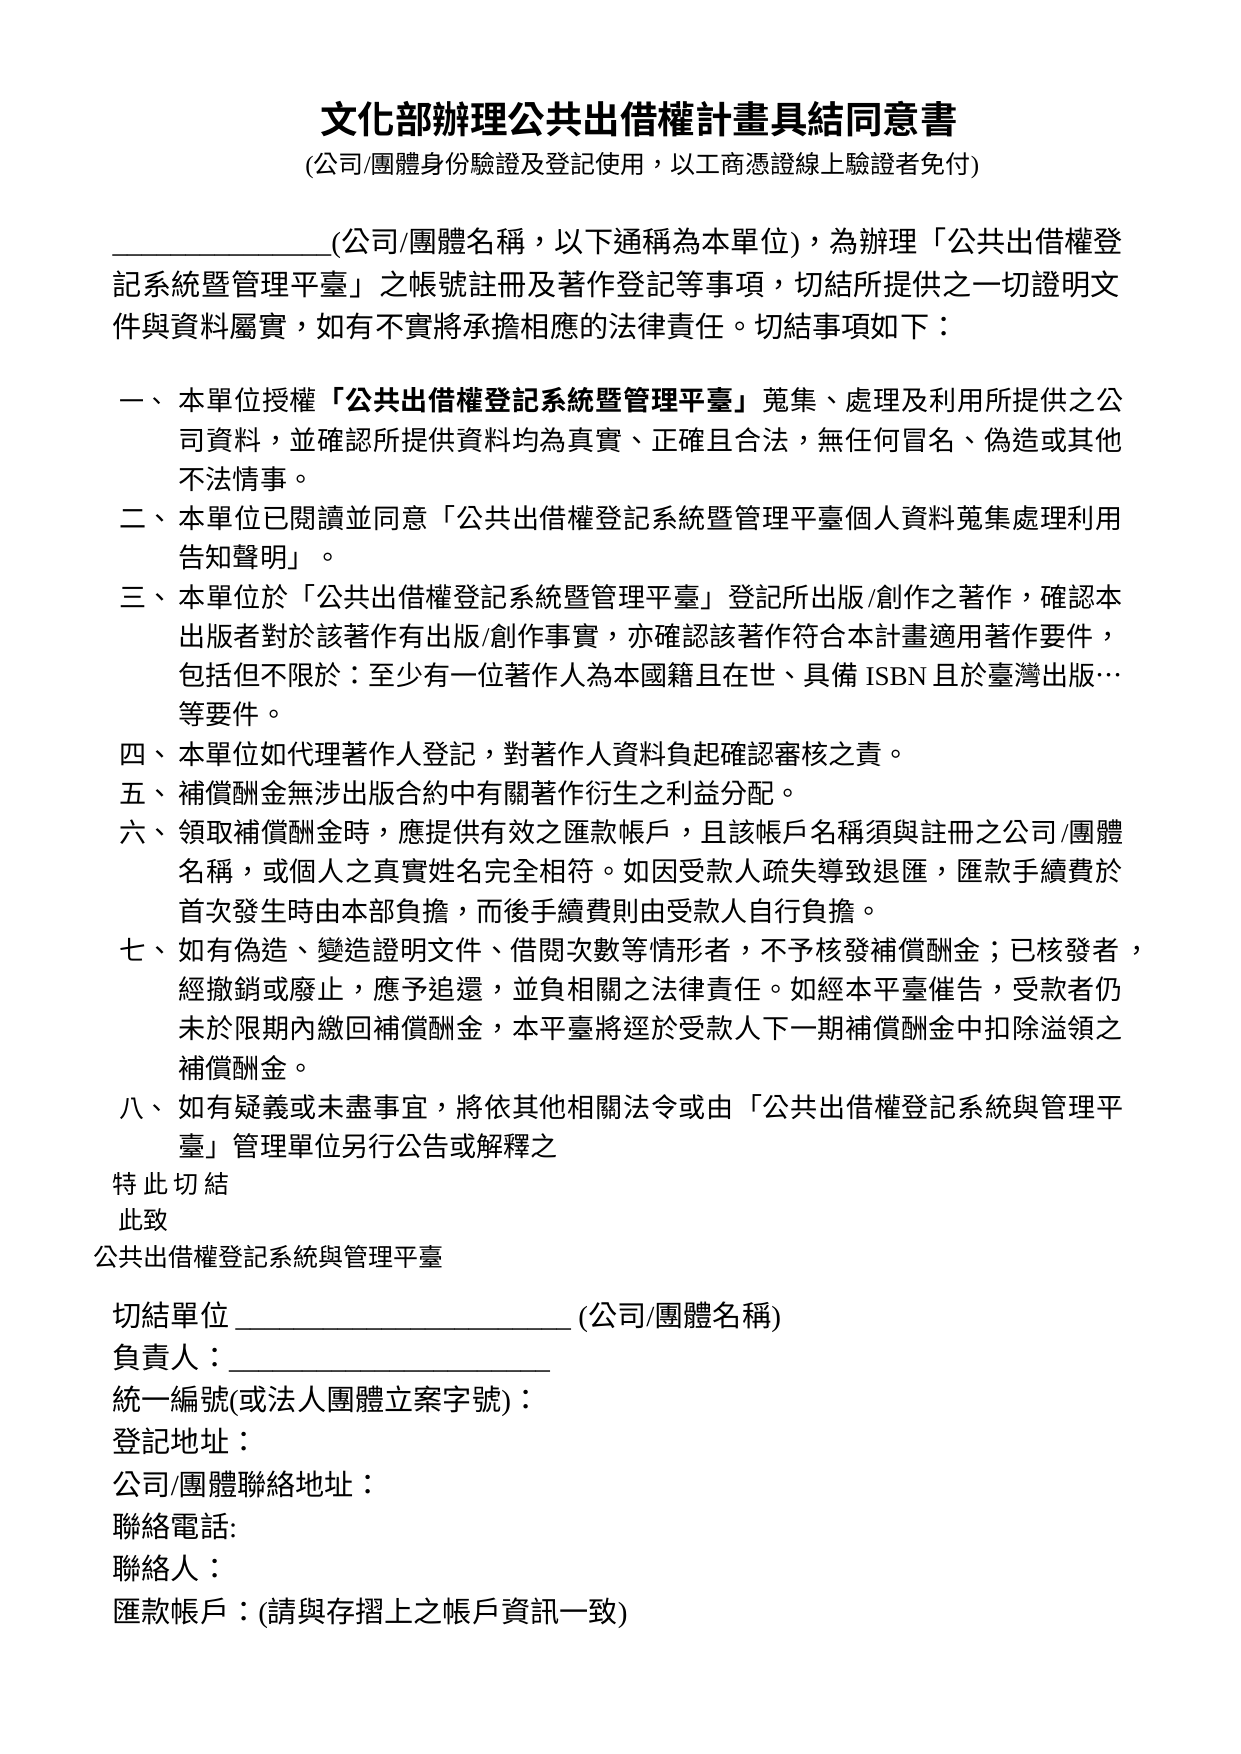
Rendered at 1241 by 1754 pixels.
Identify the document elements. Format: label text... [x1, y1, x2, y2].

list 本單位於「公共出借權登記系統暨管理平臺」登記所出版/創作之著作，確認本出版者對於該著作有出版/創作事實，亦確認該著作符合本計畫適用著作要件，包括但不限於：至少有一位著作人為本國籍且在世、具備ISBN且於臺灣出版…等要件。 [119, 576, 1123, 733]
text 特 此 切 結 [112, 1164, 1186, 1201]
list 聯絡電話: [112, 1503, 1165, 1546]
list 公司/團體聯絡地址： [112, 1461, 1165, 1503]
list 聯絡人： [112, 1546, 1165, 1588]
list 統一編號(或法人團體立案字號)： [112, 1377, 1165, 1419]
text 此致 [75, 1201, 1186, 1237]
list 文化部辦理公共出借權計畫具結同意書 [112, 89, 1165, 144]
text 公共出借權登記系統與管理平臺 [75, 1237, 1186, 1273]
list 如有偽造、變造證明文件、借閱次數等情形者，不予核發補償酬金；已核發者，經撤銷或廢止，應予追還，並負相關之法律責任。如經本平臺催告，受款者仍未於限期內繳回補償酬金，本平臺將逕於受款人下一期補償酬金中扣除溢領之補償酬金。 [119, 929, 1123, 1086]
list 如有疑義或未盡事宜，將依其他相關法令或由「公共出借權登記系統與管理平臺」管理單位另行公告或解釋之 [119, 1086, 1123, 1164]
list (公司/團體身份驗證及登記使用，以工商憑證線上驗證者免付) [112, 144, 1165, 181]
list _______________(公司/團體名稱，以下通稱為本單位)，為辦理「公共出借權登記系統暨管理平臺」之帳號註冊及著作登記等事項，切結所提供之一切證明文件與資料屬實，如有不實將承擔相應的法律責任。切結事項如下： [112, 219, 1123, 346]
list 切結單位 _______________________ (公司/團體名稱) [112, 1292, 1165, 1334]
list 領取補償酬金時，應提供有效之匯款帳戶，且該帳戶名稱須與註冊之公司/團體名稱，或個人之真實姓名完全相符。如因受款人疏失導致退匯，匯款手續費於首次發生時由本部負擔，而後手續費則由受款人自行負擔。 [119, 811, 1123, 929]
list 負責人：______________________ [112, 1334, 1165, 1377]
list 補償酬金無涉出版合約中有關著作衍生之利益分配。 [119, 772, 1123, 811]
list 本單位已閱讀並同意「公共出借權登記系統暨管理平臺個人資料蒐集處理利用告知聲明」。 [119, 497, 1123, 576]
list 登記地址： [112, 1419, 1165, 1461]
list 本單位授權「公共出借權登記系統暨管理平臺」蒐集、處理及利用所提供之公司資料，並確認所提供資料均為真實、正確且合法，無任何冒名、偽造或其他不法情事。 [119, 379, 1123, 497]
list 匯款帳戶：(請與存摺上之帳戶資訊一致) [112, 1588, 1165, 1630]
list 本單位如代理著作人登記，對著作人資料負起確認審核之責。 [119, 733, 1123, 772]
